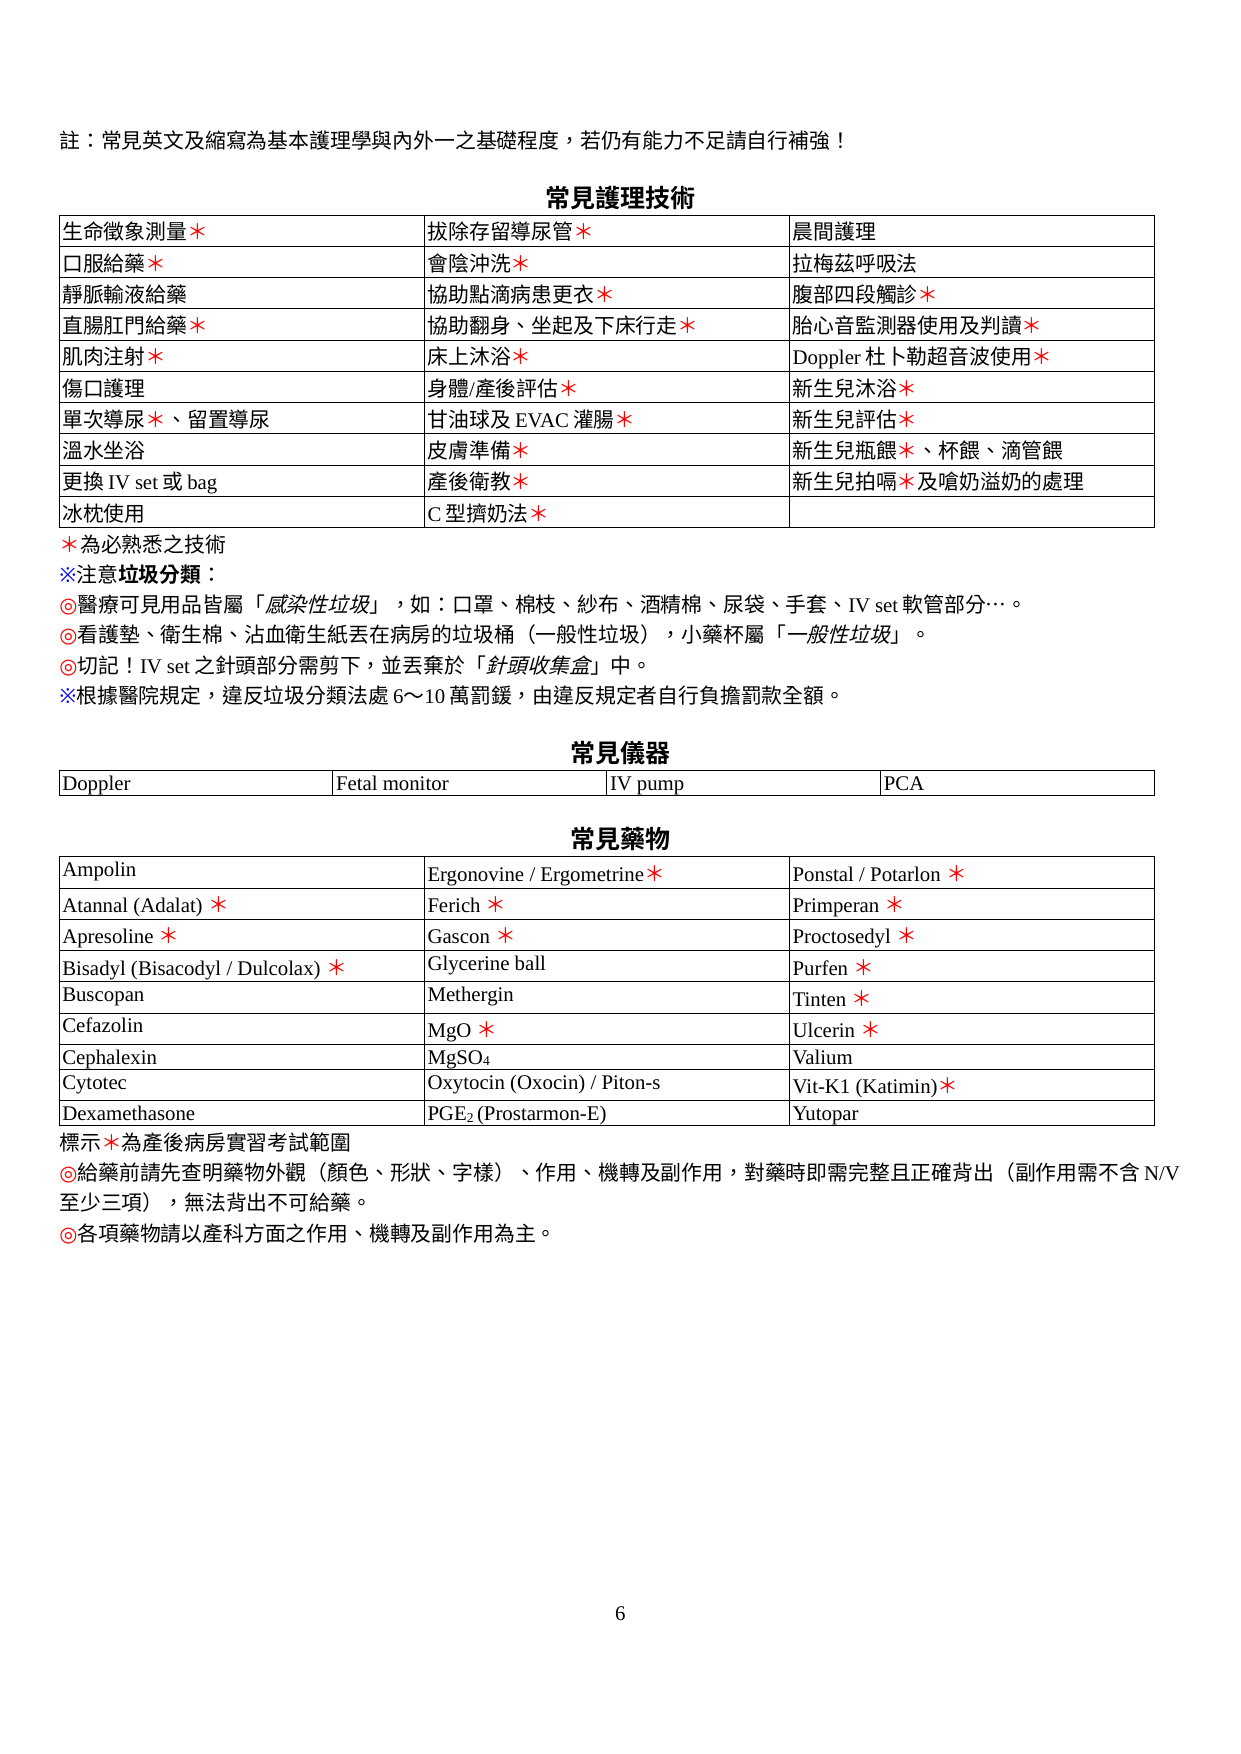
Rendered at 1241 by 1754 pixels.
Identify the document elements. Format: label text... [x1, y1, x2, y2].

table_header Ergonovine / Ergometrine＊ [425, 857, 789, 887]
table_cell Primperan ＊ [790, 889, 1154, 919]
table_header 生命徵象測量＊ [60, 216, 424, 246]
table_cell Purfen ＊ [790, 951, 1154, 981]
table_cell Dexamethasone [60, 1101, 424, 1125]
table_cell 腹部四段觸診＊ [790, 278, 1154, 308]
table_cell 溫水坐浴 [60, 434, 424, 464]
table_cell 產後衛教＊ [425, 466, 789, 496]
table_cell 胎心音監測器使用及判讀＊ [790, 309, 1154, 339]
table_cell 傷口護理 [60, 372, 424, 402]
table_cell 新生兒拍嗝＊及嗆奶溢奶的處理 [790, 466, 1154, 496]
text 常見藥物 [59, 820, 1181, 856]
table_cell Gascon ＊ [425, 920, 789, 950]
table_header 晨間護理 [790, 216, 1154, 246]
table_cell Bisadyl (Bisacodyl / Dulcolax) ＊ [60, 951, 424, 981]
table_cell 單次導尿＊、留置導尿 [60, 403, 424, 433]
table_cell 直腸肛門給藥＊ [60, 309, 424, 339]
table_cell Valium [790, 1045, 1154, 1069]
table_cell 身體/產後評估＊ [425, 372, 789, 402]
text ◎給藥前請先查明藥物外觀（顏色、形狀、字樣）、作用、機轉及副作用，對藥時即需完整且正確背出（副作用需不含N/V至少三項），無法背出不可給藥。 [59, 1156, 1181, 1217]
table_cell Doppler杜卜勒超音波使用＊ [790, 341, 1154, 371]
table_cell MgSO4 [425, 1045, 789, 1069]
table_header Fetal monitor [333, 771, 606, 795]
table_header Doppler [60, 771, 332, 795]
table_cell 肌肉注射＊ [60, 341, 424, 371]
table_header PCA [881, 771, 1154, 795]
table_cell Proctosedyl ＊ [790, 920, 1154, 950]
table_cell Yutopar [790, 1101, 1154, 1125]
table_cell MgO ＊ [425, 1014, 789, 1044]
text 標示＊為產後病房實習考試範圍 [59, 1126, 1181, 1156]
table_cell 拉梅茲呼吸法 [790, 247, 1154, 277]
text 常見護理技術 [59, 178, 1181, 214]
table_cell C型擠奶法＊ [425, 497, 789, 527]
table_cell 甘油球及EVAC灌腸＊ [425, 403, 789, 433]
table_cell Atannal (Adalat) ＊ [60, 889, 424, 919]
table_header 拔除存留導尿管＊ [425, 216, 789, 246]
table_cell 皮膚準備＊ [425, 434, 789, 464]
table_cell Cefazolin [60, 1014, 424, 1044]
table_cell PGE2 (Prostarmon-E) [425, 1101, 789, 1125]
table_cell Buscopan [60, 982, 424, 1012]
table_cell Glycerine ball [425, 951, 789, 981]
table_cell Tinten ＊ [790, 982, 1154, 1012]
text ＊為必熟悉之技術 [59, 528, 1181, 558]
table_header IV pump [607, 771, 880, 795]
table_cell Methergin [425, 982, 789, 1012]
table_cell 新生兒沐浴＊ [790, 372, 1154, 402]
text ◎醫療可見用品皆屬「感染性垃圾」，如：口罩、棉枝、紗布、酒精棉、尿袋、手套、IV set軟管部分…。 [59, 588, 1181, 619]
table_cell Cephalexin [60, 1045, 424, 1069]
table_header Ampolin [60, 857, 424, 887]
text 註：常見英文及縮寫為基本護理學與內外一之基礎程度，若仍有能力不足請自行補強！ [59, 124, 1181, 154]
table_cell 靜脈輸液給藥 [60, 278, 424, 308]
table_cell 協助翻身、坐起及下床行走＊ [425, 309, 789, 339]
text ◎各項藥物請以產科方面之作用、機轉及副作用為主。 [59, 1217, 1181, 1247]
text 常見儀器 [59, 733, 1181, 770]
table_cell [790, 497, 1154, 527]
table_cell 口服給藥＊ [60, 247, 424, 277]
text ※根據醫院規定，違反垃圾分類法處6～10萬罰鍰，由違反規定者自行負擔罰款全額。 [59, 679, 1181, 709]
table_cell Oxytocin (Oxocin) / Piton-s [425, 1070, 789, 1100]
text ◎切記！IV set之針頭部分需剪下，並丟棄於「針頭收集盒」中。 [59, 649, 1181, 679]
table_cell 協助點滴病患更衣＊ [425, 278, 789, 308]
table_cell 冰枕使用 [60, 497, 424, 527]
table_header Ponstal / Potarlon ＊ [790, 857, 1154, 887]
table_cell Ulcerin ＊ [790, 1014, 1154, 1044]
text ◎看護墊、衛生棉、沾血衛生紙丟在病房的垃圾桶（一般性垃圾），小藥杯屬「一般性垃圾」。 [59, 619, 1181, 649]
table_cell 會陰沖洗＊ [425, 247, 789, 277]
table_cell 床上沐浴＊ [425, 341, 789, 371]
table_cell 更換IV set或bag [60, 466, 424, 496]
text ※注意垃圾分類： [59, 558, 1181, 588]
table_cell Ferich ＊ [425, 889, 789, 919]
table_cell Apresoline ＊ [60, 920, 424, 950]
table_cell 新生兒評估＊ [790, 403, 1154, 433]
table_cell Cytotec [60, 1070, 424, 1100]
table_cell Vit-K1 (Katimin)＊ [790, 1070, 1154, 1100]
table_cell 新生兒瓶餵＊、杯餵、滴管餵 [790, 434, 1154, 464]
